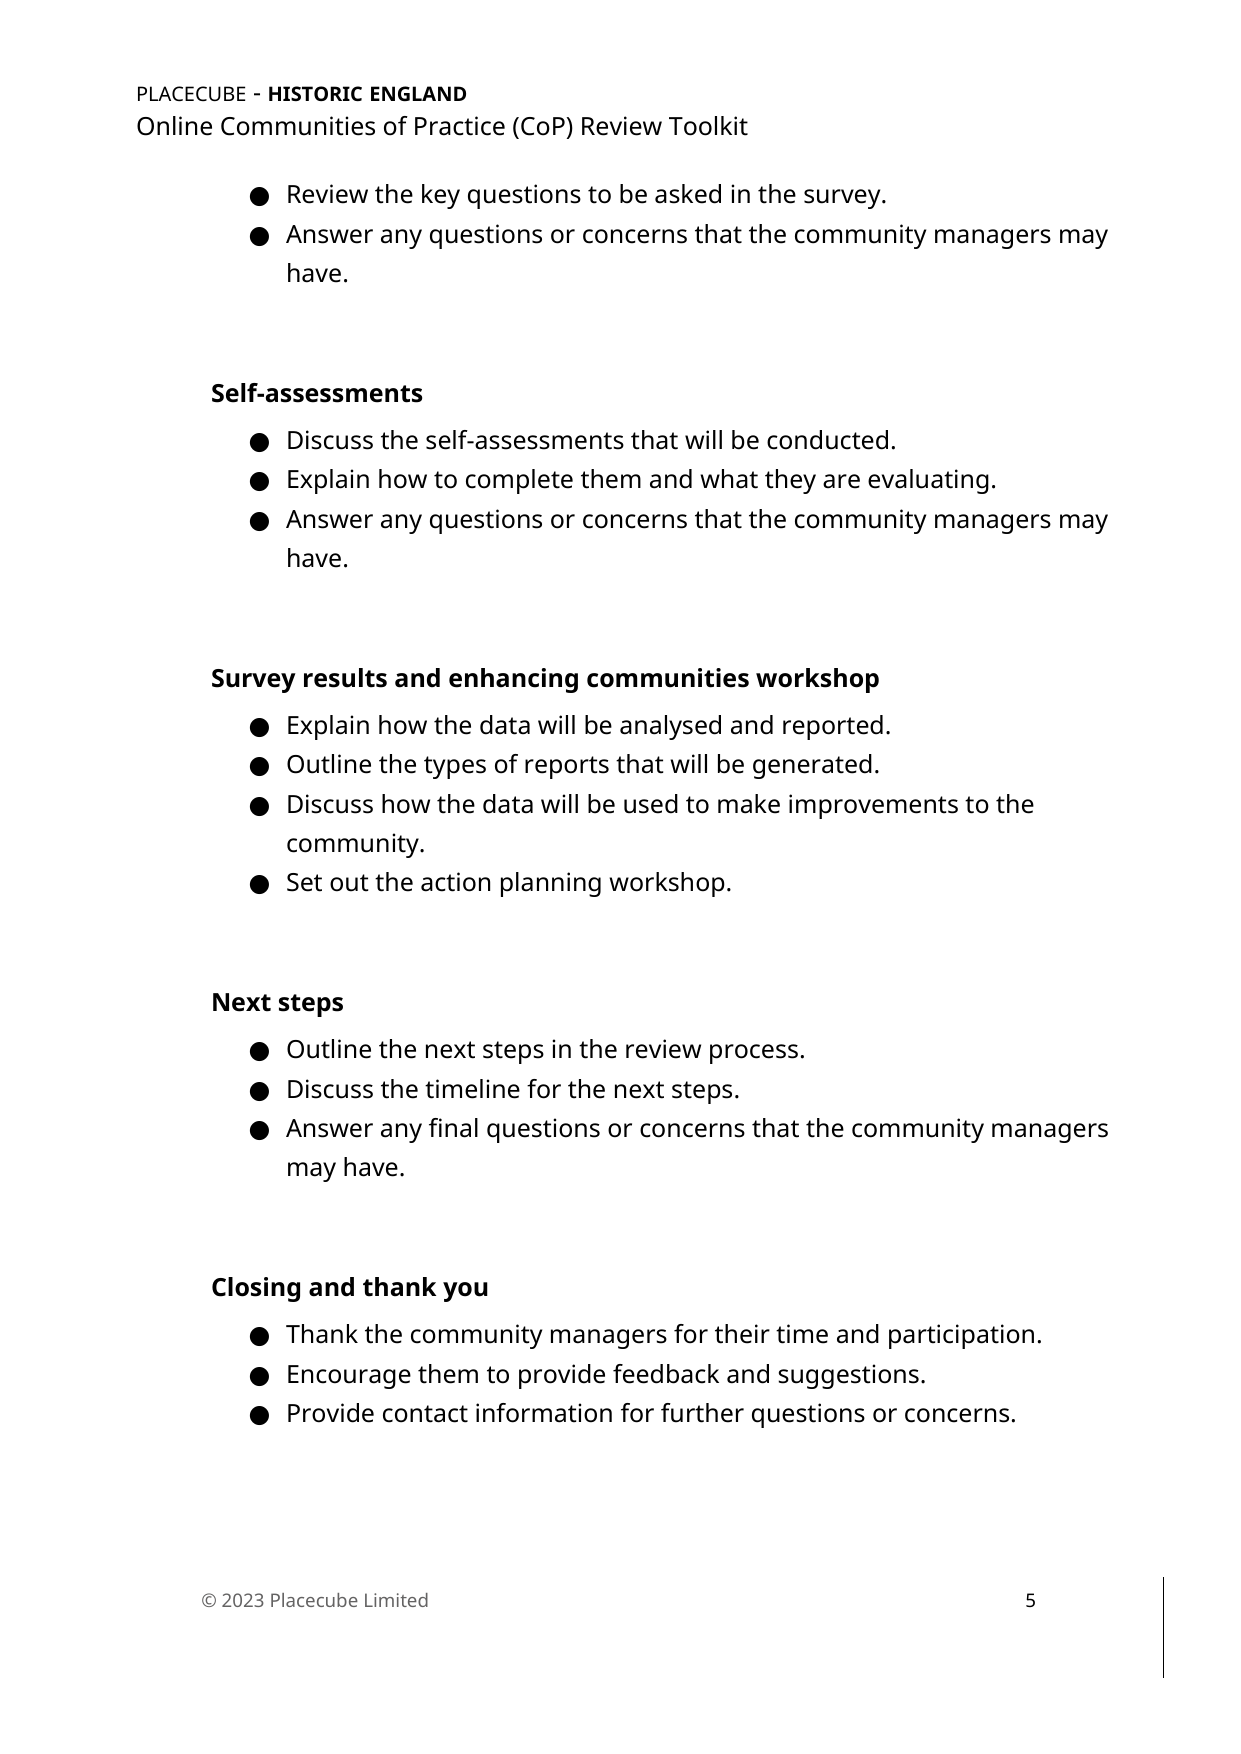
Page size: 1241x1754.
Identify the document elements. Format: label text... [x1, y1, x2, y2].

list Answer any final questions or concerns that the community managers may have. [248, 1111, 1163, 1184]
text Next steps [211, 985, 1092, 1019]
list Explain how the data will be analysed and reported. [248, 708, 1163, 742]
list Set out the action planning workshop. [248, 865, 1163, 899]
text Self-assessments [211, 376, 1092, 409]
list Thank the community managers for their time and participation. [248, 1317, 1163, 1351]
list Answer any questions or concerns that the community managers may have. [248, 501, 1163, 574]
list Outline the next steps in the review process. [248, 1032, 1163, 1066]
list Review the key questions to be asked in the survey. [248, 177, 1163, 211]
list Discuss how the data will be used to make improvements to the community. [248, 786, 1163, 859]
list Answer any questions or concerns that the community managers may have. [248, 216, 1163, 289]
text Survey results and enhancing communities workshop [211, 661, 1092, 694]
text Closing and thank you [211, 1270, 1092, 1304]
list Provide contact information for further questions or concerns. [248, 1396, 1163, 1429]
list Outline the types of reports that will be generated. [248, 747, 1163, 781]
list Explain how to complete them and what they are evaluating. [248, 462, 1163, 496]
list Encourage them to provide feedback and suggestions. [248, 1356, 1163, 1390]
list Discuss the self-assessments that will be conducted. [248, 423, 1163, 457]
list Discuss the timeline for the next steps. [248, 1071, 1163, 1105]
